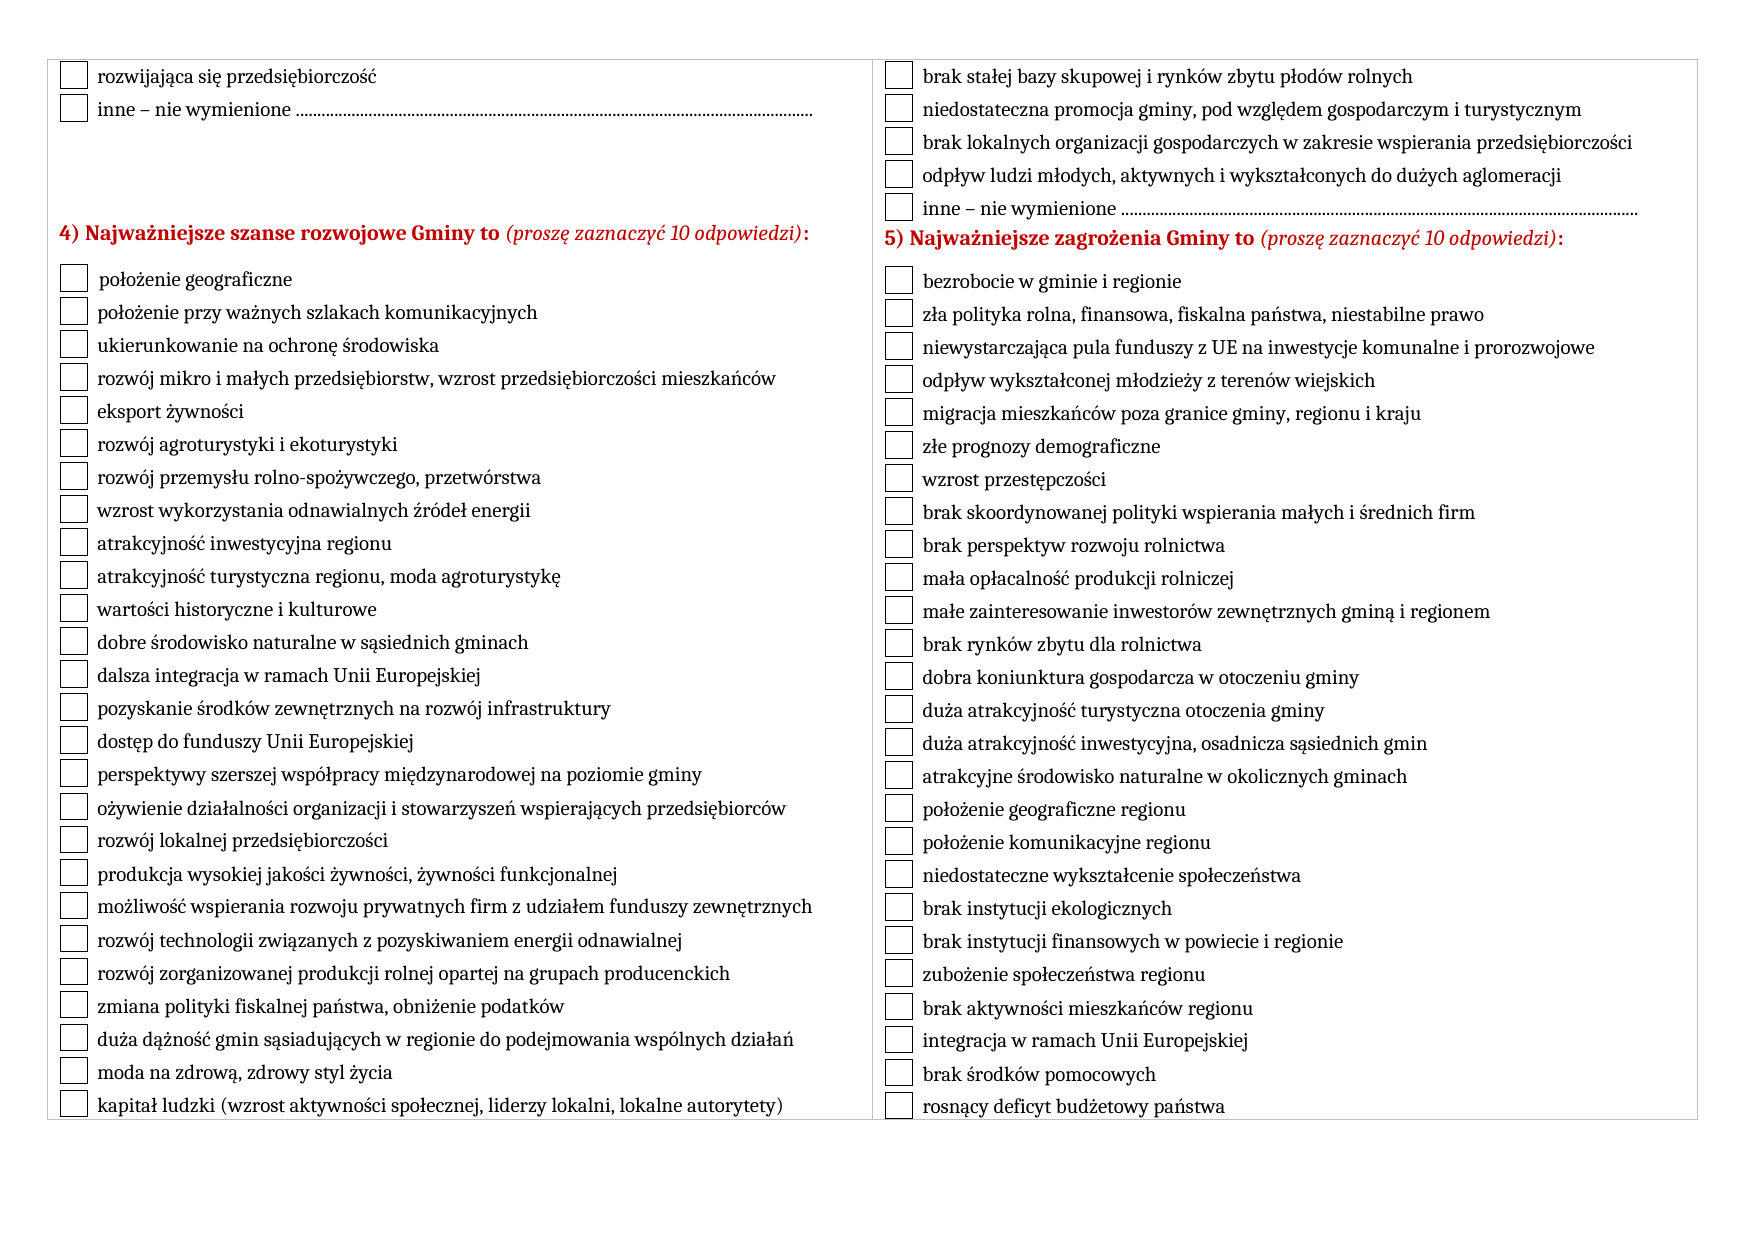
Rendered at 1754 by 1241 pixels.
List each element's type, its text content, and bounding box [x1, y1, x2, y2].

table_header brak stałej bazy skupowej i rynków zbytu płodów rolnych niedostateczna promocja gminy, pod względem gospodarczym i turystycznym brak lokalnych organizacji gospodarczych w zakresie wspierania przedsiębiorczości odpływ ludzi młodych, aktywnych i wykształconych do dużych aglomeracji inne – nie wymienione ......................................................................................................................... 5) Najważniejsze zagrożenia Gminy to (proszę zaznaczyć 10 odpowiedzi): bezrobocie w gminie i regionie zła polityka rolna, finansowa, fiskalna państwa, niestabilne prawo niewystarczająca pula funduszy z UE na inwestycje komunalne i prorozwojowe odpływ wykształconej młodzieży z terenów wiejskich migracja mieszkańców poza granice gminy, regionu i kraju złe prognozy demograficzne wzrost przestępczości brak skoordynowanej polityki wspierania małych i średnich firm brak perspektyw rozwoju rolnictwa mała opłacalność produkcji rolniczej małe zainteresowanie inwestorów zewnętrznych gminą i regionem brak rynków zbytu dla rolnictwa dobra koniunktura gospodarcza w otoczeniu gminy duża atrakcyjność turystyczna otoczenia gminy duża atrakcyjność inwestycyjna, osadnicza sąsiednich gmin atrakcyjne środowisko naturalne w okolicznych gminach położenie geograficzne regionu położenie komunikacyjne regionu niedostateczne wykształcenie społeczeństwa brak instytucji ekologicznych brak instytucji finansowych w powiecie i regionie zubożenie społeczeństwa regionu brak aktywności mieszkańców regionu integracja w ramach Unii Europejskiej brak środków pomocowych rosnący deficyt budżetowy państwa [873, 60, 1697, 1119]
table_header rozwijająca się przedsiębiorczość inne – nie wymienione ......................................................................................................................... 4) Najważniejsze szanse rozwojowe Gminy to (proszę zaznaczyć 10 odpowiedzi): położenie geograficzne położenie przy ważnych szlakach komunikacyjnych ukierunkowanie na ochronę środowiska rozwój mikro i małych przedsiębiorstw, wzrost przedsiębiorczości mieszkańców eksport żywności rozwój agroturystyki i ekoturystyki rozwój przemysłu rolno-spożywczego, przetwórstwa wzrost wykorzystania odnawialnych źródeł energii atrakcyjność inwestycyjna regionu atrakcyjność turystyczna regionu, moda agroturystykę wartości historyczne i kulturowe dobre środowisko naturalne w sąsiednich gminach dalsza integracja w ramach Unii Europejskiej pozyskanie środków zewnętrznych na rozwój infrastruktury dostęp do funduszy Unii Europejskiej perspektywy szerszej współpracy międzynarodowej na poziomie gminy ożywienie działalności organizacji i stowarzyszeń wspierających przedsiębiorców rozwój lokalnej przedsiębiorczości produkcja wysokiej jakości żywności, żywności funkcjonalnej możliwość wspierania rozwoju prywatnych firm z udziałem funduszy zewnętrznych rozwój technologii związanych z pozyskiwaniem energii odnawialnej rozwój zorganizowanej produkcji rolnej opartej na grupach producenckich zmiana polityki fiskalnej państwa, obniżenie podatków duża dążność gmin sąsiadujących w regionie do podejmowania wspólnych działań moda na zdrową, zdrowy styl życia kapitał ludzki (wzrost aktywności społecznej, liderzy lokalni, lokalne autorytety) [48, 60, 872, 1119]
